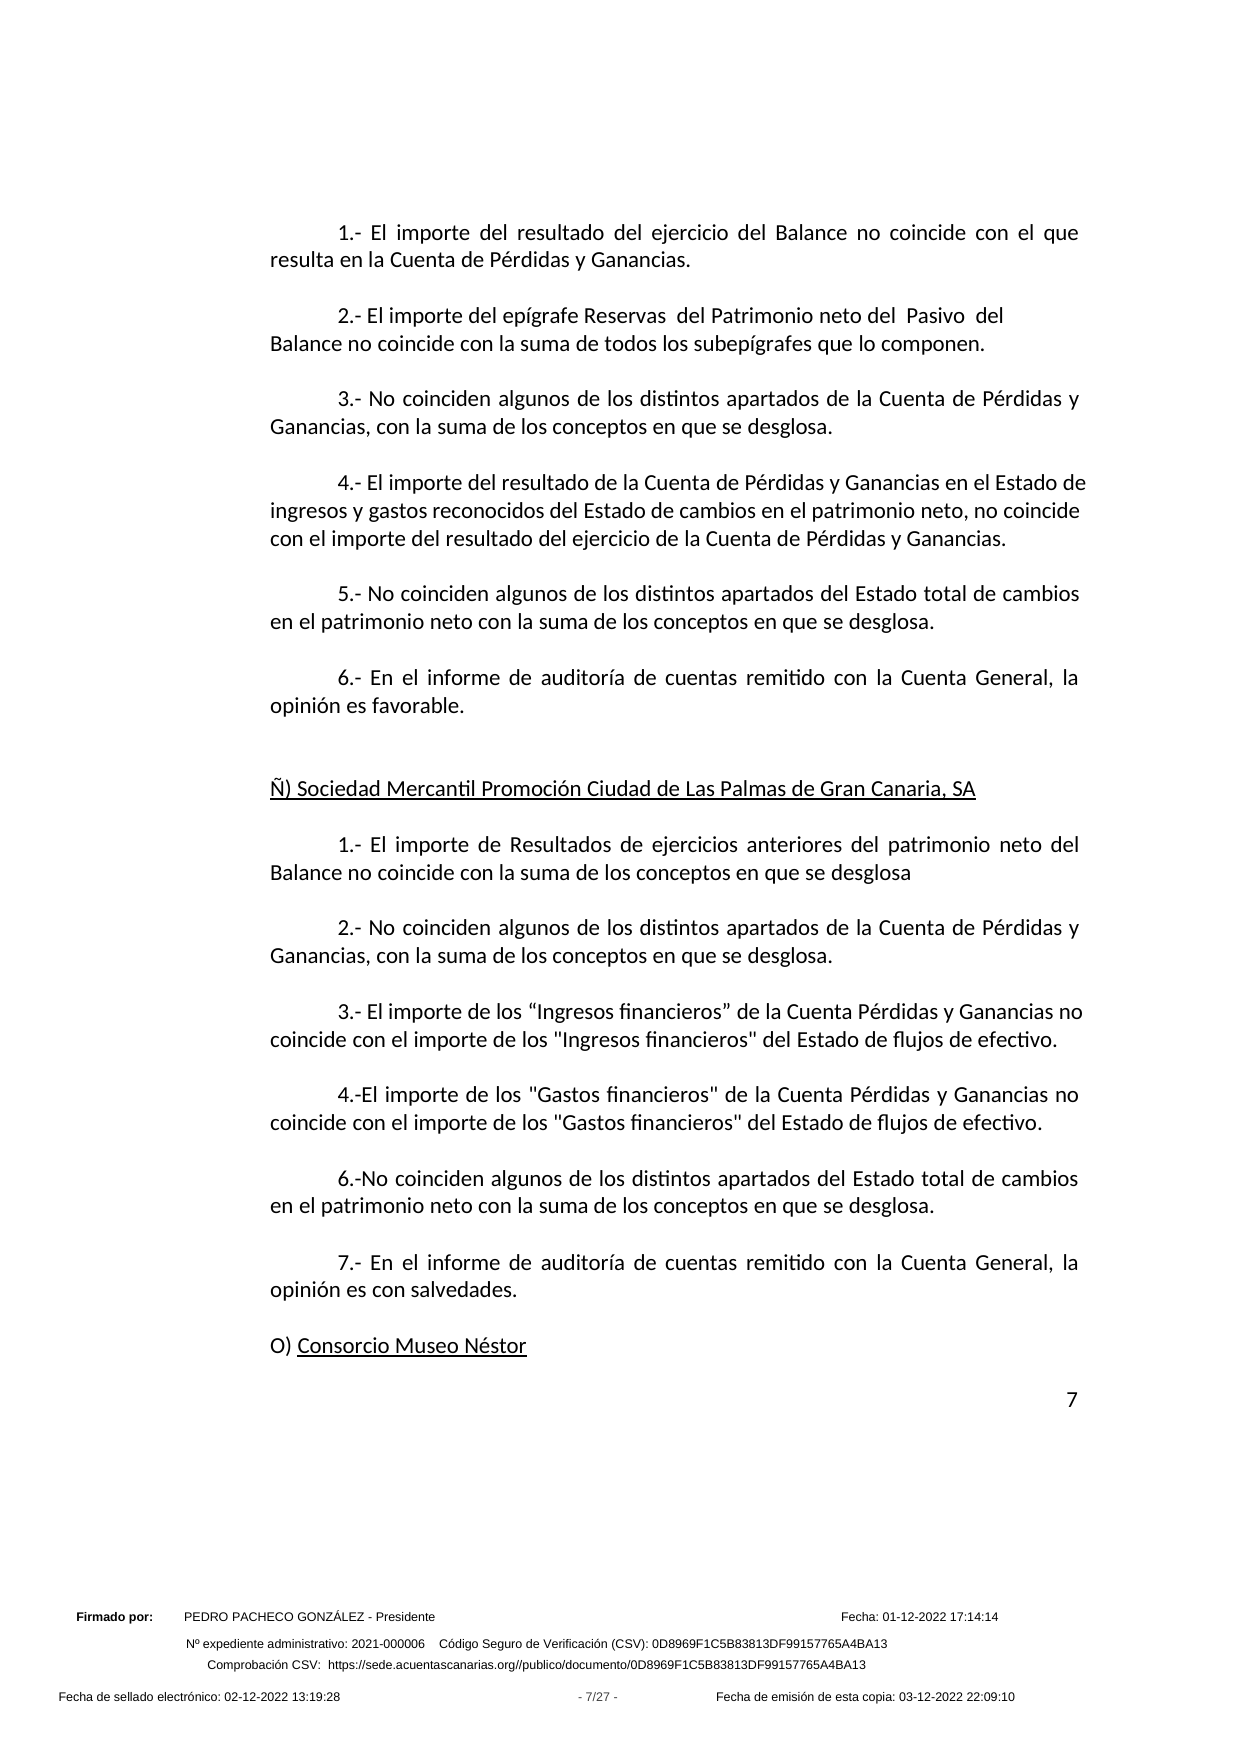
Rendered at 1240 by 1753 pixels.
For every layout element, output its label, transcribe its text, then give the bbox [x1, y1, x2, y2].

text opinión es favorable. [270, 691, 489, 719]
text Nº expediente administrativo: 2021-000006 Código Seguro de Verificación (CSV): 0D8969F1C5B83813DF99157765A4BA13 [186, 1638, 913, 1652]
text Fecha de sellado electrónico: 02-12-2022 13:19:28 [58, 1690, 365, 1704]
text en el patrimonio neto con la suma de los conceptos en que se desglosa. [270, 607, 957, 635]
text Balance no coincide con la suma de los conceptos en que se desglosa [270, 858, 934, 886]
text Fecha: 01-12-2022 17:14:14 [841, 1610, 1022, 1624]
text Ganancias, con la suma de los conceptos en que se desglosa. [270, 941, 856, 969]
text 4.-El importe de los "Gastos financieros" de la Cuenta Pérdidas y Ganancias no [337, 1081, 1102, 1108]
text 3.- No coinciden algunos de los distintos apartados de la Cuenta de Pérdidas y [337, 384, 1103, 412]
text Ñ) Sociedad Mercantil Promoción Ciudad de Las Palmas de Gran Canaria, SA [270, 774, 998, 802]
text Comprobación CSV: https://sede.acuentascanarias.org//publico/documento/0D8969F1C5B83813DF99157765A4BA13 [207, 1658, 913, 1672]
text con el importe del resultado del ejercicio de la Cuenta de Pérdidas y Ganancias. [270, 524, 1103, 552]
text Firmado por: [76, 1610, 172, 1624]
text en el patrimonio neto con la suma de los conceptos en que se desglosa. [270, 1192, 957, 1219]
text 7.- En el informe de auditoría de cuentas remitido con la Cuenta General, la [337, 1248, 1103, 1276]
text 1.- El importe del resultado del ejercicio del Balance no coincide con el que [337, 218, 1102, 246]
text Ganancias, con la suma de los conceptos en que se desglosa. [270, 412, 856, 440]
text Fecha de emisión de esta copia: 03-12-2022 22:09:10 [716, 1690, 1040, 1704]
text opinión es con salvedades. [270, 1276, 542, 1303]
text - 7/27 - [578, 1691, 636, 1705]
text 5.- No coinciden algunos de los distintos apartados del Estado total de cambios [337, 579, 1103, 607]
text 2.- El importe del epígrafe Reservas del Patrimonio neto del Pasivo del [337, 301, 1027, 329]
text 6.- En el informe de auditoría de cuentas remitido con la Cuenta General, la [337, 663, 1103, 691]
text ingresos y gastos reconocidos del Estado de cambios en el patrimonio neto, no coincide [270, 496, 1103, 524]
text 2.- No coinciden algunos de los distintos apartados de la Cuenta de Pérdidas y [337, 914, 1103, 941]
text resulta en la Cuenta de Pérdidas y Ganancias. [270, 246, 715, 273]
text 1.- El importe de Resultados de ejercicios anteriores del patrimonio neto del [337, 830, 1102, 858]
text coincide con el importe de los "Gastos financieros" del Estado de flujos de efectivo. [270, 1108, 1065, 1136]
text 3.- El importe de los “Ingresos financieros” de la Cuenta Pérdidas y Ganancias no [337, 997, 1103, 1025]
text Balance no coincide con la suma de todos los subepígrafes que lo componen. [270, 329, 1008, 357]
text 7 [1066, 1386, 1103, 1413]
text O) Consorcio Museo Néstor [270, 1331, 551, 1359]
text 6.-No coinciden algunos de los distintos apartados del Estado total de cambios [337, 1164, 1103, 1192]
text PEDRO PACHECO GONZÁLEZ - Presidente [184, 1610, 460, 1624]
text 4.- El importe del resultado de la Cuenta de Pérdidas y Ganancias en el Estado de [337, 468, 1103, 496]
text coincide con el importe de los "Ingresos financieros" del Estado de flujos de efectivo. [270, 1025, 1080, 1053]
